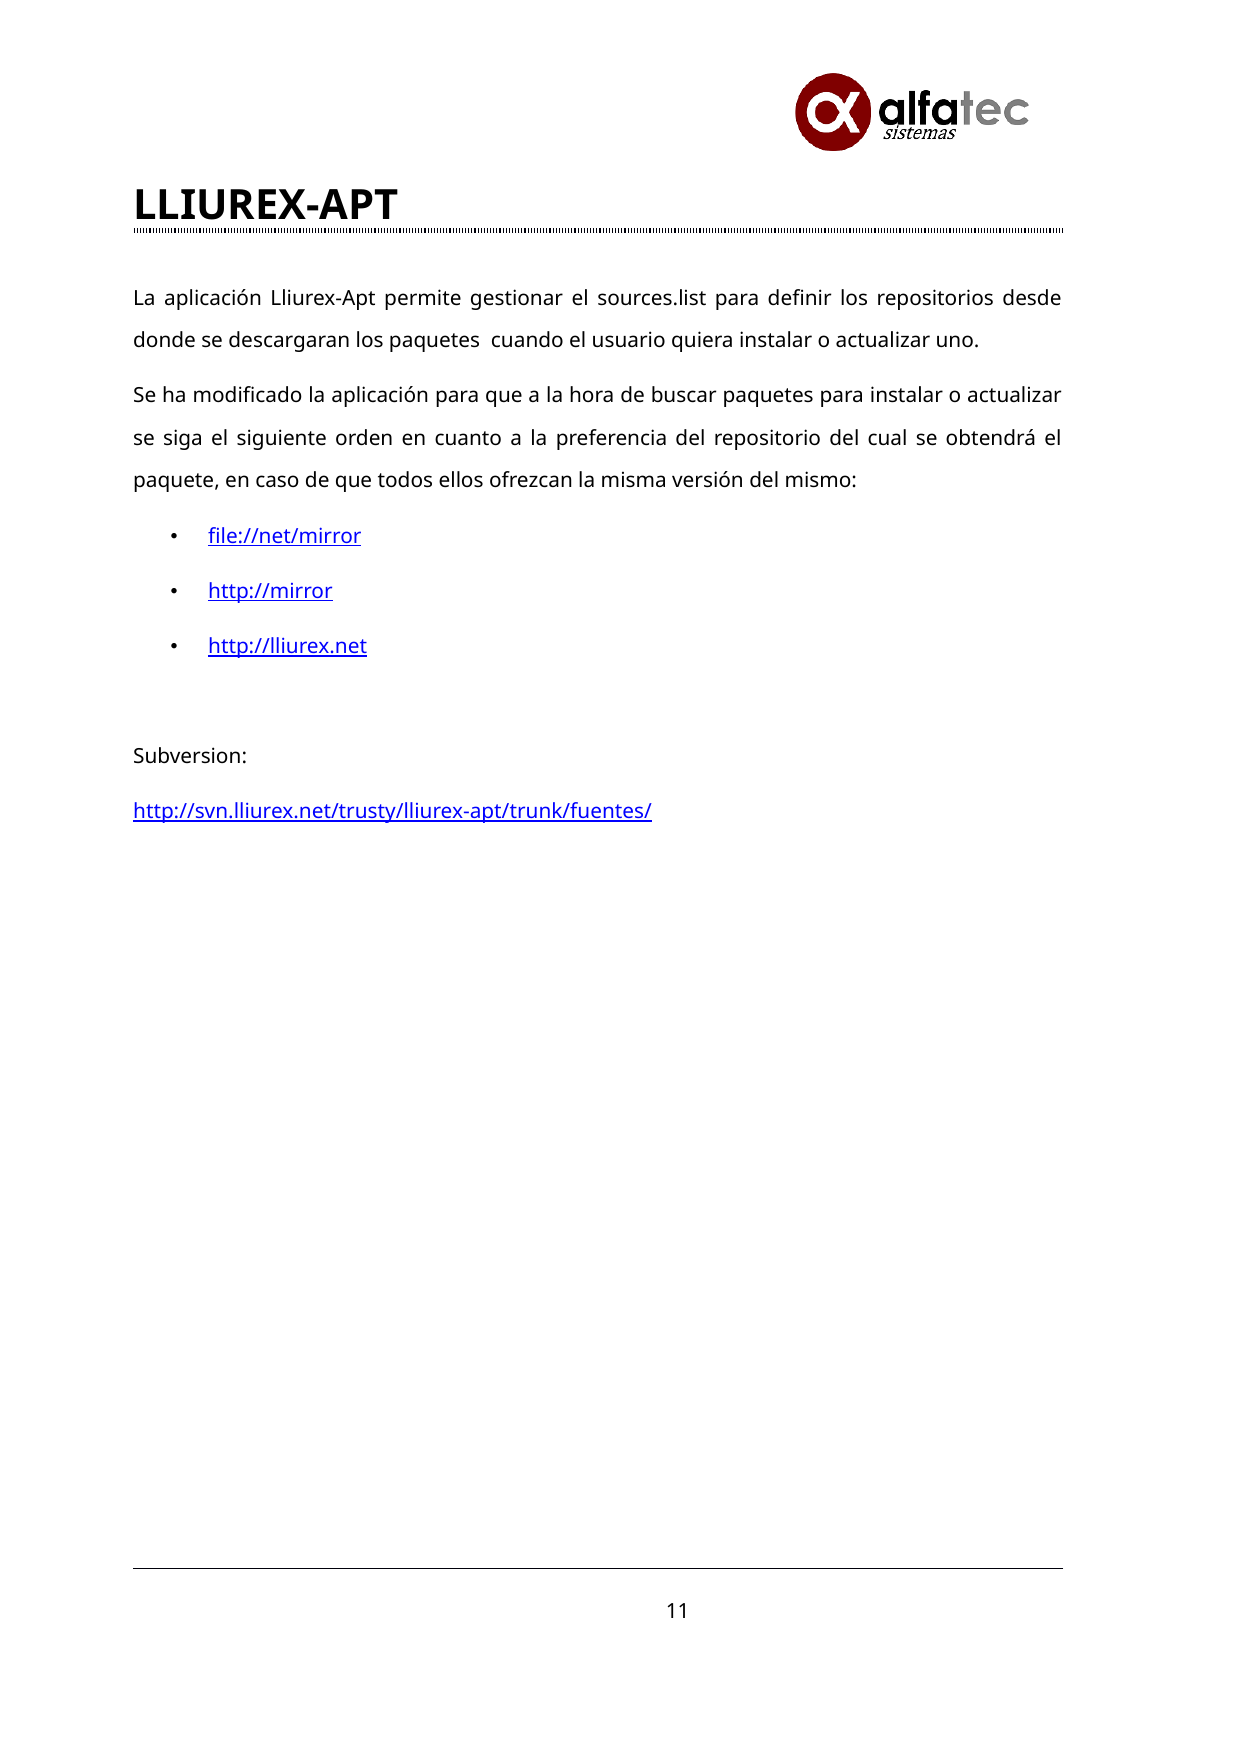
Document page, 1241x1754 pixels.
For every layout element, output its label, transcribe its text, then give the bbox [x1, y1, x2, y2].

text Se ha modificado la aplicación para que a la hora de buscar paquetes para instalar o actualizar se siga el siguiente orden en cuanto a la preferencia del repositorio del cual se obtendrá el paquete, en caso de que todos ellos ofrezcan la misma versión del mismo: [133, 380, 1063, 494]
list file://net/mirror [170, 521, 1063, 549]
subtitle LLIUREX-APT [133, 193, 1063, 233]
text La aplicación Lliurex-Apt permite gestionar el sources.list para definir los repositorios desde donde se descargaran los paquetes cuando el usuario quiera instalar o actualizar uno. [133, 283, 1063, 354]
text Subversion: [133, 741, 1063, 769]
text http://svn.lliurex.net/trusty/lliurex-apt/trunk/fuentes/ [133, 796, 1063, 825]
list http://lliurex.net [170, 631, 1063, 659]
list http://mirror [170, 576, 1063, 604]
picture [795, 73, 1031, 151]
